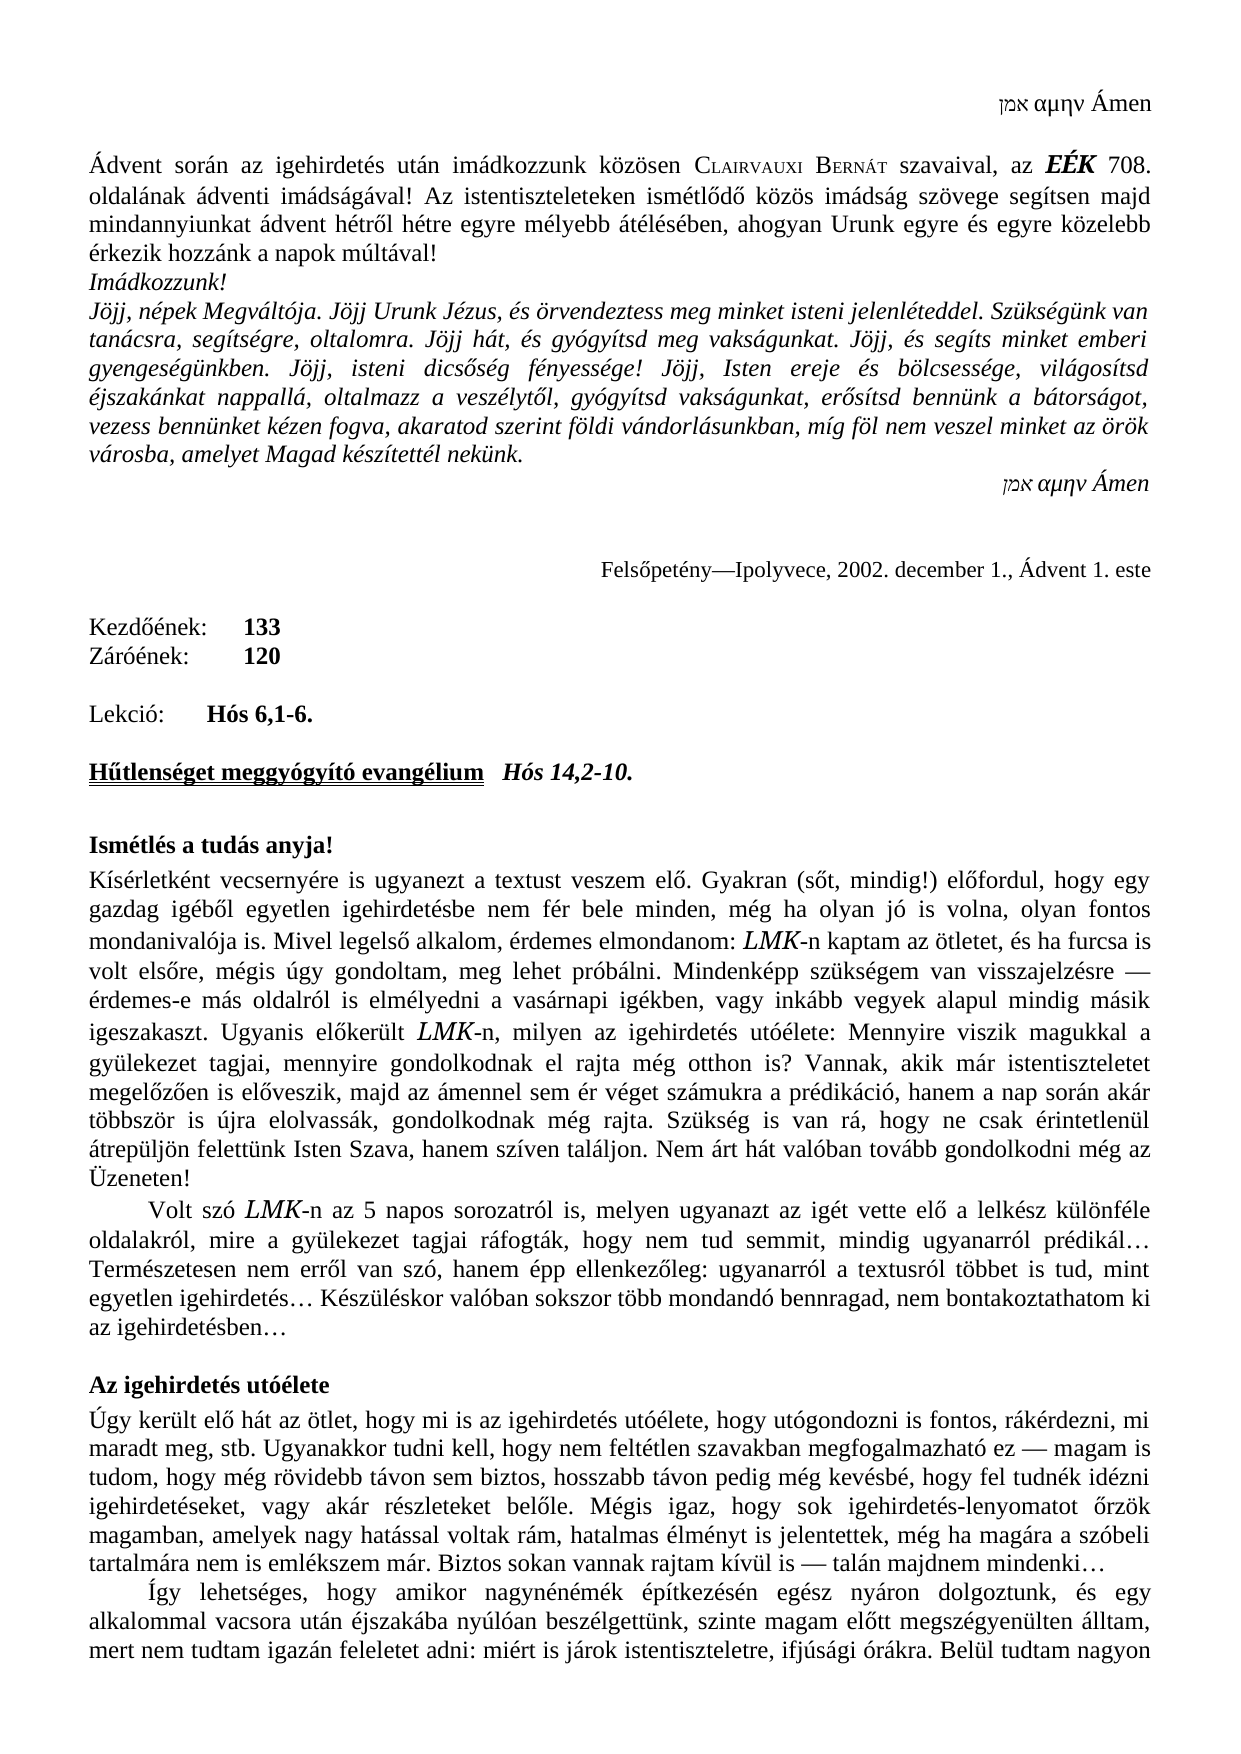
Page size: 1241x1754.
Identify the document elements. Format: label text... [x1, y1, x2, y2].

text Ádvent során az igehirdetés után imádkozzunk közösen Clairvauxi Bernát szavaival, az EÉK 708. oldalának ádventi imádságával! Az istentiszteleteken ismétlődő közös imádság szövege segítsen majd mindannyiunkat ádvent hétről hétre egyre mélyebb átélésében, ahogyan Urunk egyre és egyre közelebb érkezik hozzánk a napok múltával! [88, 147, 1152, 267]
text Úgy került elő hát az ötlet, hogy mi is az igehirdetés utóélete, hogy utógondozni is fontos, rákérdezni, mi maradt meg, stb. Ugyanakkor tudni kell, hogy nem feltétlen szavakban megfogalmazható ez — magam is tudom, hogy még rövidebb távon sem biztos, hosszabb távon pedig még kevésbé, hogy fel tudnék idézni igehirdetéseket, vagy akár részleteket belőle. Mégis igaz, hogy sok igehirdetés-lenyomatot őrzök magamban, amelyek nagy hatással voltak rám, hatalmas élményt is jelentettek, még ha magára a szóbeli tartalmára nem is emlékszem már. Biztos sokan vannak rajtam kívül is — talán majdnem mindenki… [88, 1405, 1152, 1577]
text Volt szó LMK‑n az 5 napos sorozatról is, melyen ugyanazt az igét vette elő a lelkész különféle oldalakról, mire a gyülekezet tagjai ráfogták, hogy nem tud semmit, mindig ugyanarról prédikál… Természetesen nem erről van szó, hanem épp ellenkezőleg: ugyanarról a textusról többet is tud, mint egyetlen igehirdetés… Készüléskor valóban sokszor több mondandó bennragad, nem bontakoztathatom ki az igehirdetésben… [88, 1192, 1152, 1341]
subtitle Az igehirdetés utóélete [88, 1370, 1152, 1399]
text Így lehetséges, hogy amikor nagynénémék építkezésén egész nyáron dolgoztunk, és egy alkalommal vacsora után éjszakába nyúlóan beszélgettünk, szinte magam előtt megszégyenülten álltam, mert nem tudtam igazán feleletet adni: miért is járok istentiszteletre, ifjúsági órákra. Belül tudtam nagyon [88, 1577, 1152, 1663]
text Kezdőének: 133 [88, 612, 1152, 641]
text Felsőpetény―Ipolyvece, 2002. december 1., Ádvent 1. este [88, 556, 1152, 583]
text Hűtlenséget meggyógyító evangélium Hós 14,2-10. [88, 757, 1152, 786]
text Imádkozzunk! [88, 267, 1152, 296]
text אמן αμην Ámen [88, 88, 1152, 117]
text Záróének: 120 [88, 641, 1152, 669]
text אמן αμην Ámen [88, 468, 1152, 497]
text Lekció: Hós 6,1-6. [88, 699, 1152, 728]
text Jöjj, népek Megváltója. Jöjj Urunk Jézus, és örvendeztess meg minket isteni jelenléteddel. Szükségünk van tanácsra, segítségre, oltalomra. Jöjj hát, és gyógyítsd meg vakságunkat. Jöjj, és segíts minket emberi gyengeségünkben. Jöjj, isteni dicsőség fényessége! Jöjj, Isten ereje és bölcsessége, világosítsd éjszakánkat nappallá, oltalmazz a veszélytől, gyógyítsd vakságunkat, erősítsd bennünk a bátorságot, vezess bennünket kézen fogva, akaratod szerint földi vándorlásunkban, míg föl nem veszel minket az örök városba, amelyet Magad készítettél nekünk. [88, 296, 1152, 468]
subtitle Ismétlés a tudás anyja! [88, 830, 1152, 859]
text Kísérletként vecsernyére is ugyanezt a textust veszem elő. Gyakran (sőt, mindig!) előfordul, hogy egy gazdag igéből egyetlen igehirdetésbe nem fér bele minden, még ha olyan jó is volna, olyan fontos mondanivalója is. Mivel legelső alkalom, érdemes elmondanom: LMK‑n kaptam az ötletet, és ha furcsa is volt elsőre, mégis úgy gondoltam, meg lehet próbálni. Mindenképp szükségem van visszajelzésre — érdemes‑e más oldalról is elmélyedni a vasárnapi igékben, vagy inkább vegyek alapul mindig másik igeszakaszt. Ugyanis előkerült LMK‑n, milyen az igehirdetés utóélete: Mennyire viszik magukkal a gyülekezet tagjai, mennyire gondolkodnak el rajta még otthon is? Vannak, akik már istentiszteletet megelőzően is előveszik, majd az ámennel sem ér véget számukra a prédikáció, hanem a nap során akár többször is újra elolvassák, gondolkodnak még rajta. Szükség is van rá, hogy ne csak érintetlenül átrepüljön felettünk Isten Szava, hanem szíven találjon. Nem árt hát valóban tovább gondolkodni még az Üzeneten! [88, 865, 1152, 1192]
